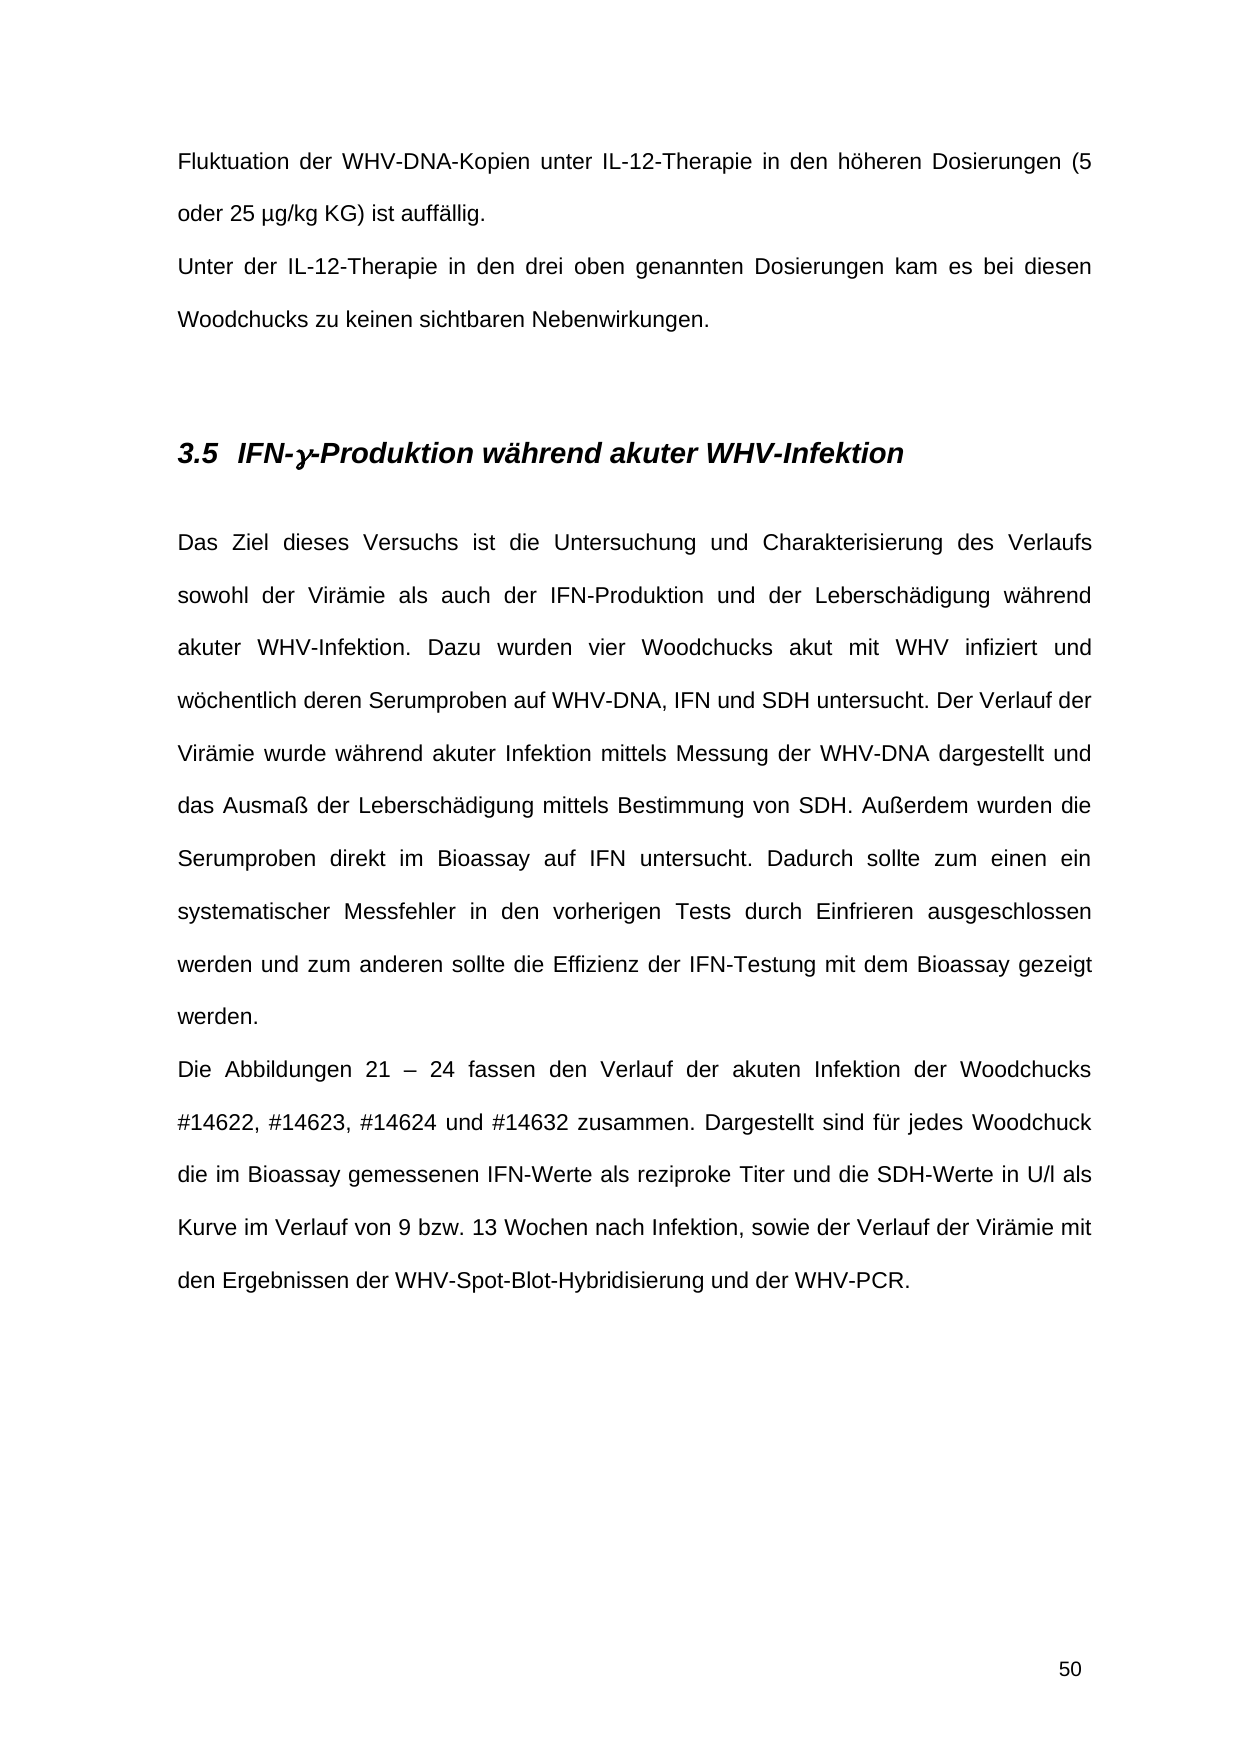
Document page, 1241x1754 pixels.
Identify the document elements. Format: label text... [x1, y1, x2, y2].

text Die Abbildungen 21 – 24 fassen den Verlauf der akuten Infektion der Woodchucks #14622, #14623, #14624 und #14632 zusammen. Dargestellt sind für jedes Woodchuck die im Bioassay gemessenen IFN-Werte als reziproke Titer und die SDH-Werte in U/l als Kurve im Verlauf von 9 bzw. 13 Wochen nach Infektion, sowie der Verlauf der Virämie mit den Ergebnissen der WHV-Spot-Blot-Hybridisierung und der WHV-PCR. [177, 1056, 1093, 1293]
subtitle IFN--Produktion während akuter WHV-Infektion [177, 436, 1093, 470]
text Fluktuation der WHV-DNA-Kopien unter IL-12-Therapie in den höheren Dosierungen (5 oder 25 µg/kg KG) ist auffällig. [177, 148, 1093, 227]
text Unter der IL-12-Therapie in den drei oben genannten Dosierungen kam es bei diesen Woodchucks zu keinen sichtbaren Nebenwirkungen. [177, 253, 1093, 332]
text Das Ziel dieses Versuchs ist die Untersuchung und Charakterisierung des Verlaufs sowohl der Virämie als auch der IFN-Produktion und der Leberschädigung während akuter WHV-Infektion. Dazu wurden vier Woodchucks akut mit WHV infiziert und wöchentlich deren Serumproben auf WHV-DNA, IFN und SDH untersucht. Der Verlauf der Virämie wurde während akuter Infektion mittels Messung der WHV-DNA dargestellt und das Ausmaß der Leberschädigung mittels Bestimmung von SDH. Außerdem wurden die Serumproben direkt im Bioassay auf IFN untersucht. Dadurch sollte zum einen ein systematischer Messfehler in den vorherigen Tests durch Einfrieren ausgeschlossen werden und zum anderen sollte die Effizienz der IFN-Testung mit dem Bioassay gezeigt werden. [177, 529, 1093, 1029]
